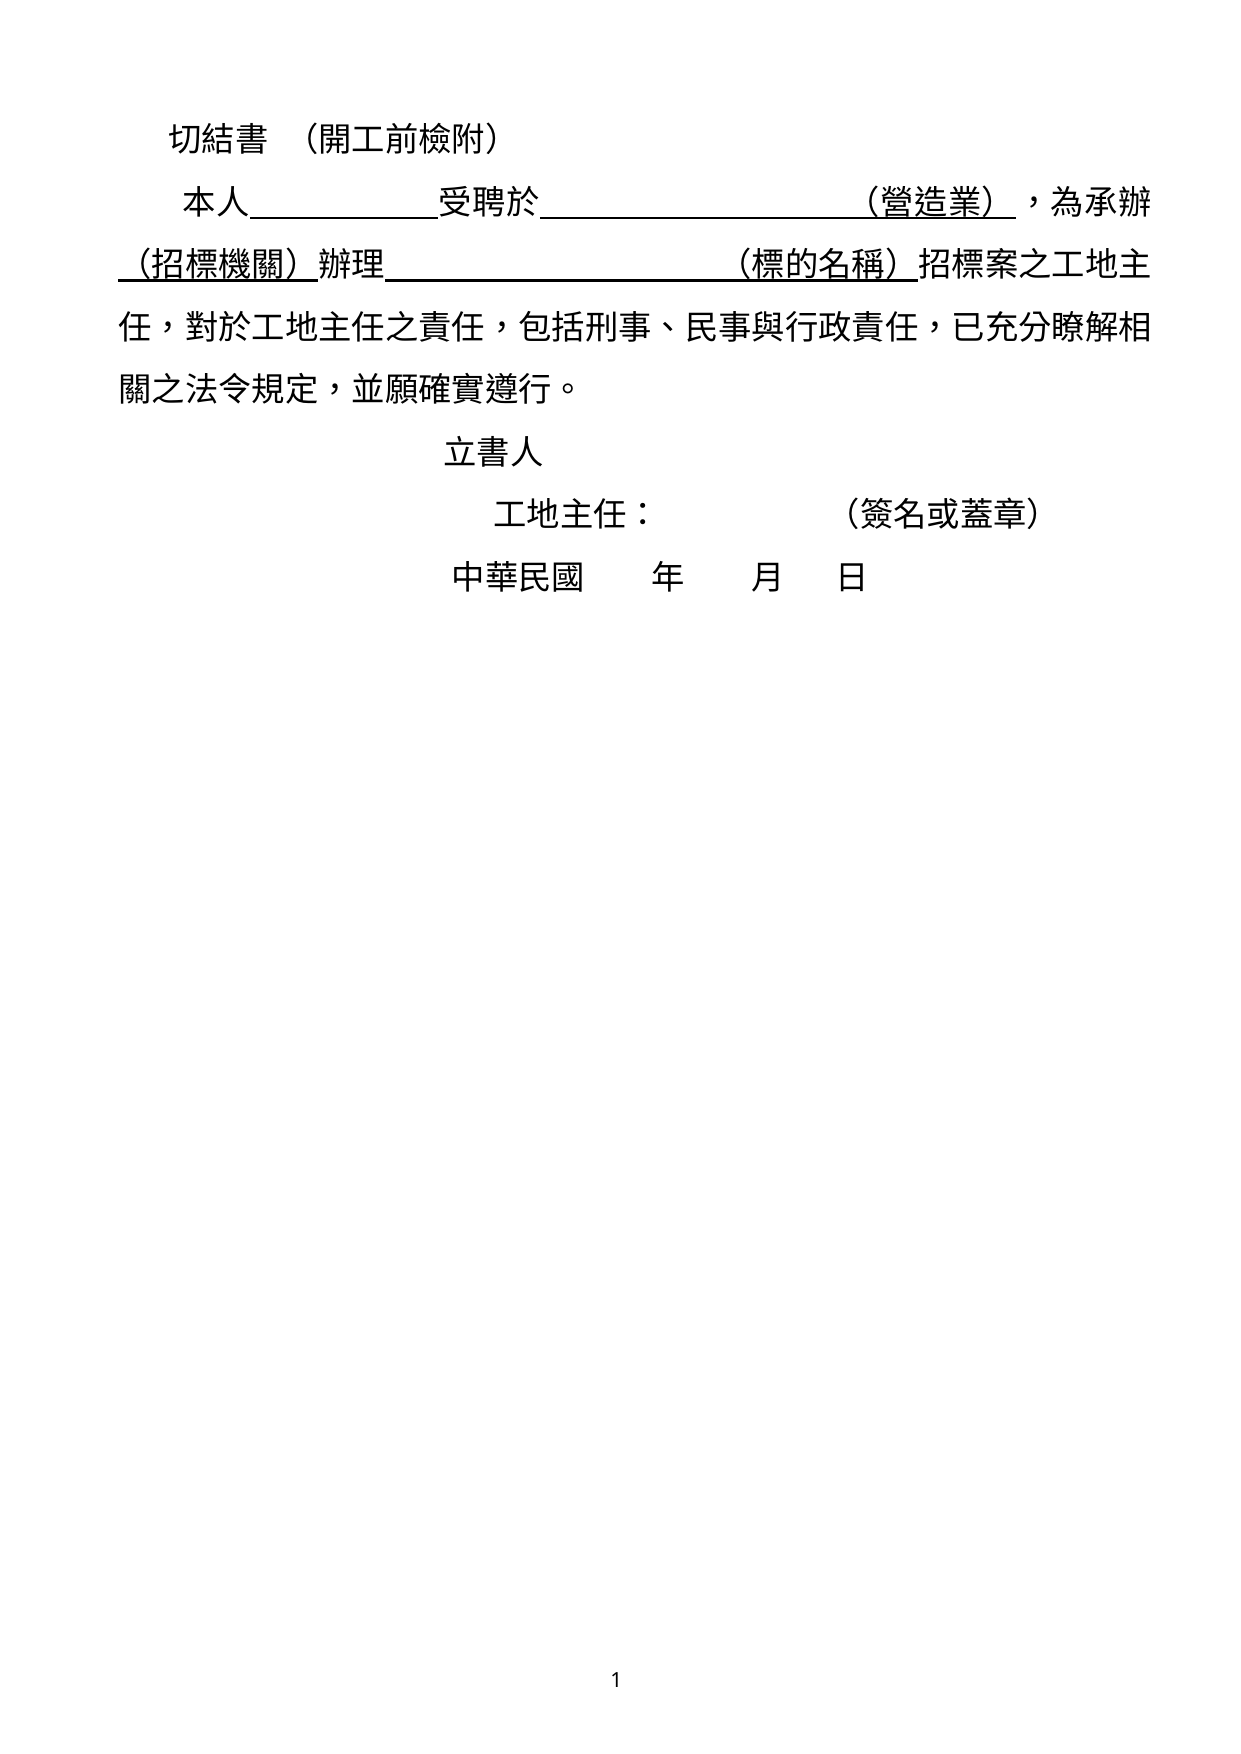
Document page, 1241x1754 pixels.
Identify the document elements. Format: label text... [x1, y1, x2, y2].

text 本人 受聘於 （營造業），為承辦 （招標機關）辦理 （標的名稱）招標案之工地主任，對於工地主任之責任，包括刑事、民事與行政責任，已充分瞭解相關之法令規定，並願確實遵行。 [118, 158, 1152, 408]
text 立書人 [443, 408, 1152, 471]
text 切結書 （開工前檢附） [168, 96, 1152, 158]
text 中華民國 年 月 日 [218, 533, 1152, 596]
text 工地主任： （簽名或蓋章） [493, 471, 1152, 533]
